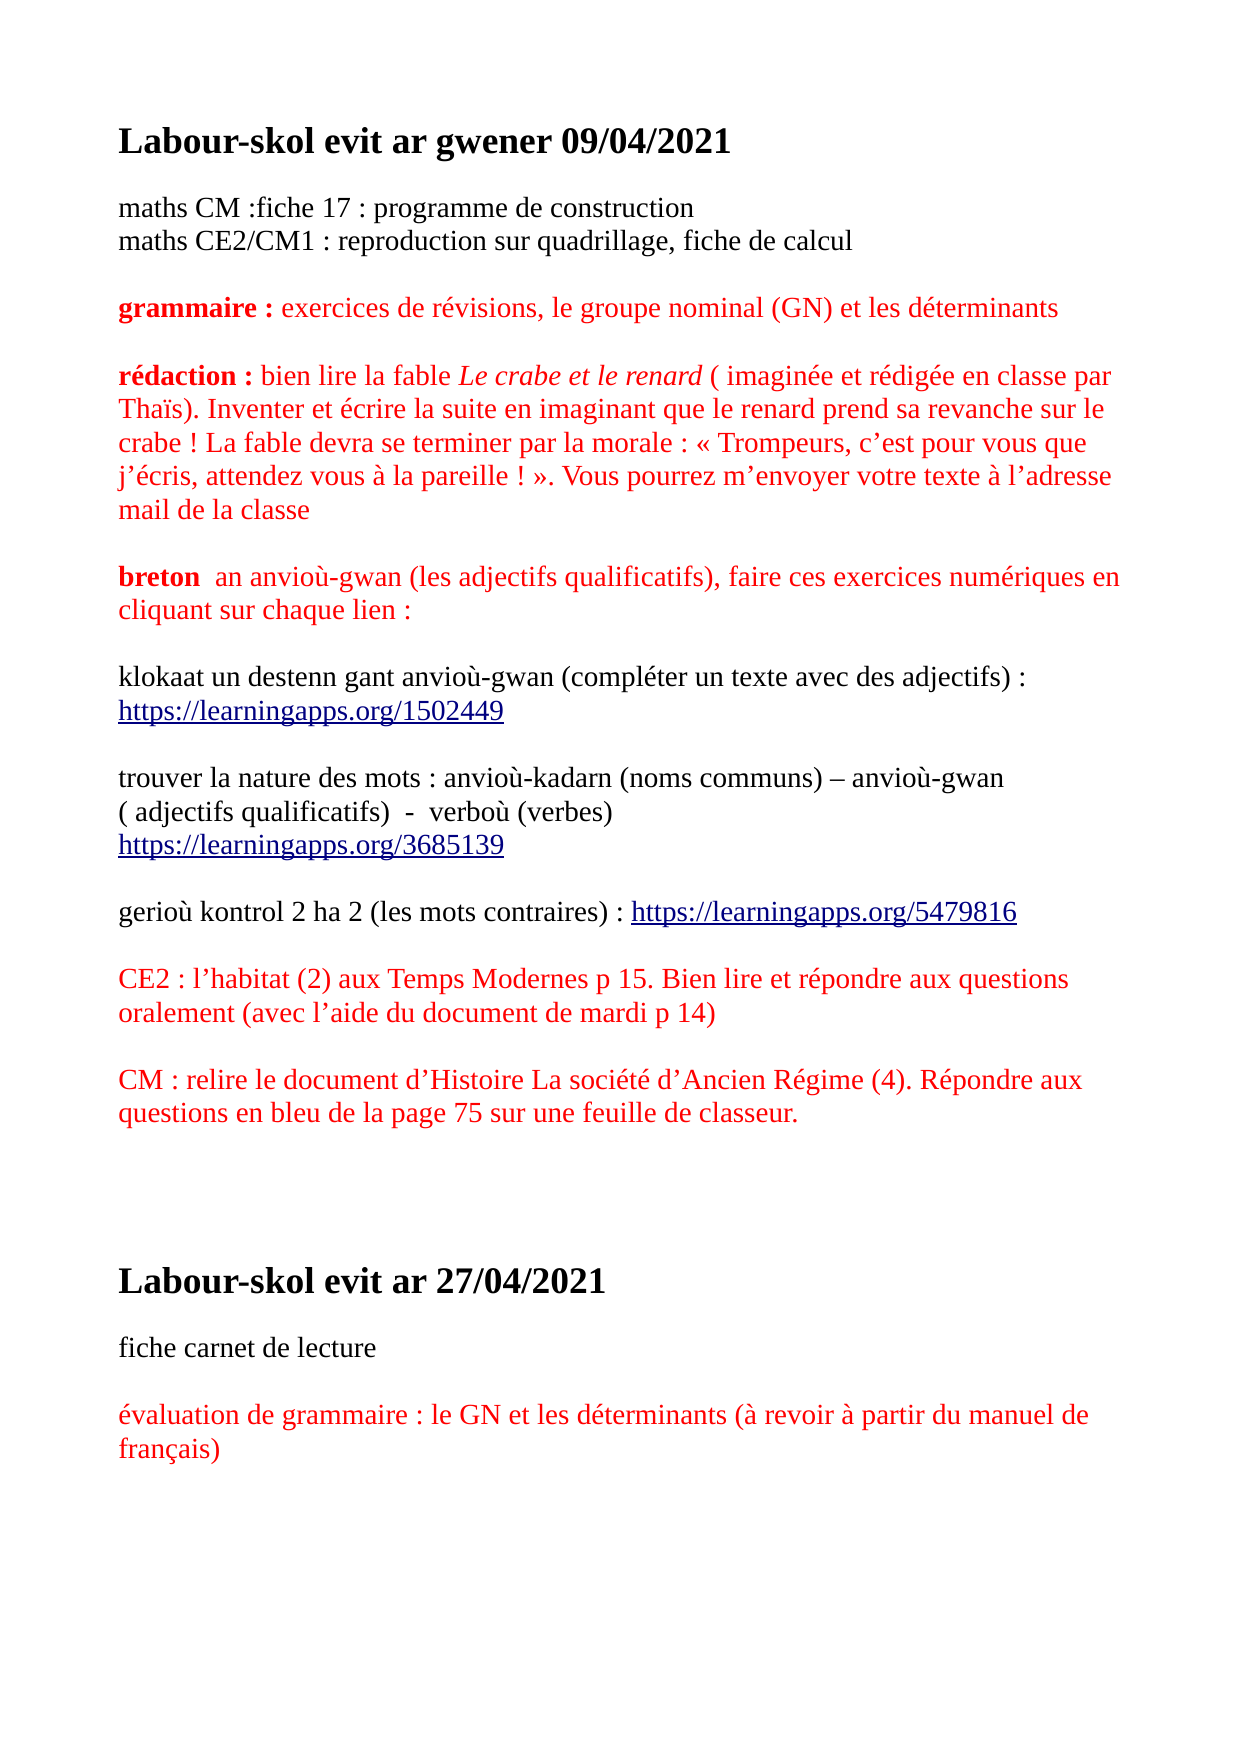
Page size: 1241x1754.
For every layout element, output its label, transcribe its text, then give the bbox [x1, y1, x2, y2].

text grammaire : exercices de révisions, le groupe nominal (GN) et les déterminants [118, 291, 1122, 324]
text évaluation de grammaire : le GN et les déterminants (à revoir à partir du manuel de français) [118, 1397, 1122, 1464]
text CE2 : l’habitat (2) aux Temps Modernes p 15. Bien lire et répondre aux questions oralement (avec l’aide du document de mardi p 14) [118, 961, 1122, 1028]
text fiche carnet de lecture [118, 1330, 1122, 1364]
text Labour-skol evit ar 27/04/2021 [118, 1258, 1122, 1302]
text maths CE2/CM1 : reproduction sur quadrillage, fiche de calcul [118, 223, 1122, 257]
text maths CM :fiche 17 : programme de construction [118, 190, 1122, 223]
text breton an anvioù-gwan (les adjectifs qualificatifs), faire ces exercices numériques en cliquant sur chaque lien : [118, 559, 1122, 626]
text klokaat un destenn gant anvioù-gwan (compléter un texte avec des adjectifs) : [118, 659, 1122, 693]
text https://learningapps.org/1502449 [118, 693, 1122, 727]
text CM : relire le document d’Histoire La société d’Ancien Régime (4). Répondre aux questions en bleu de la page 75 sur une feuille de classeur. [118, 1062, 1122, 1129]
text Labour-skol evit ar gwener 09/04/2021 [118, 118, 1122, 161]
text trouver la nature des mots : anvioù-kadarn (noms communs) – anvioù-gwan ( adjectifs qualificatifs) - verboù (verbes) [118, 760, 1122, 827]
text rédaction : bien lire la fable Le crabe et le renard ( imaginée et rédigée en classe par Thaïs). Inventer et écrire la suite en imaginant que le renard prend sa revanche sur le crabe ! La fable devra se terminer par la morale : « Trompeurs, c’est pour vous que j’écris, attendez vous à la pareille ! ». Vous pourrez m’envoyer votre texte à l’adresse mail de la classe [118, 358, 1122, 525]
text https://learningapps.org/3685139 [118, 827, 1122, 861]
text gerioù kontrol 2 ha 2 (les mots contraires) : https://learningapps.org/5479816 [118, 894, 1122, 928]
